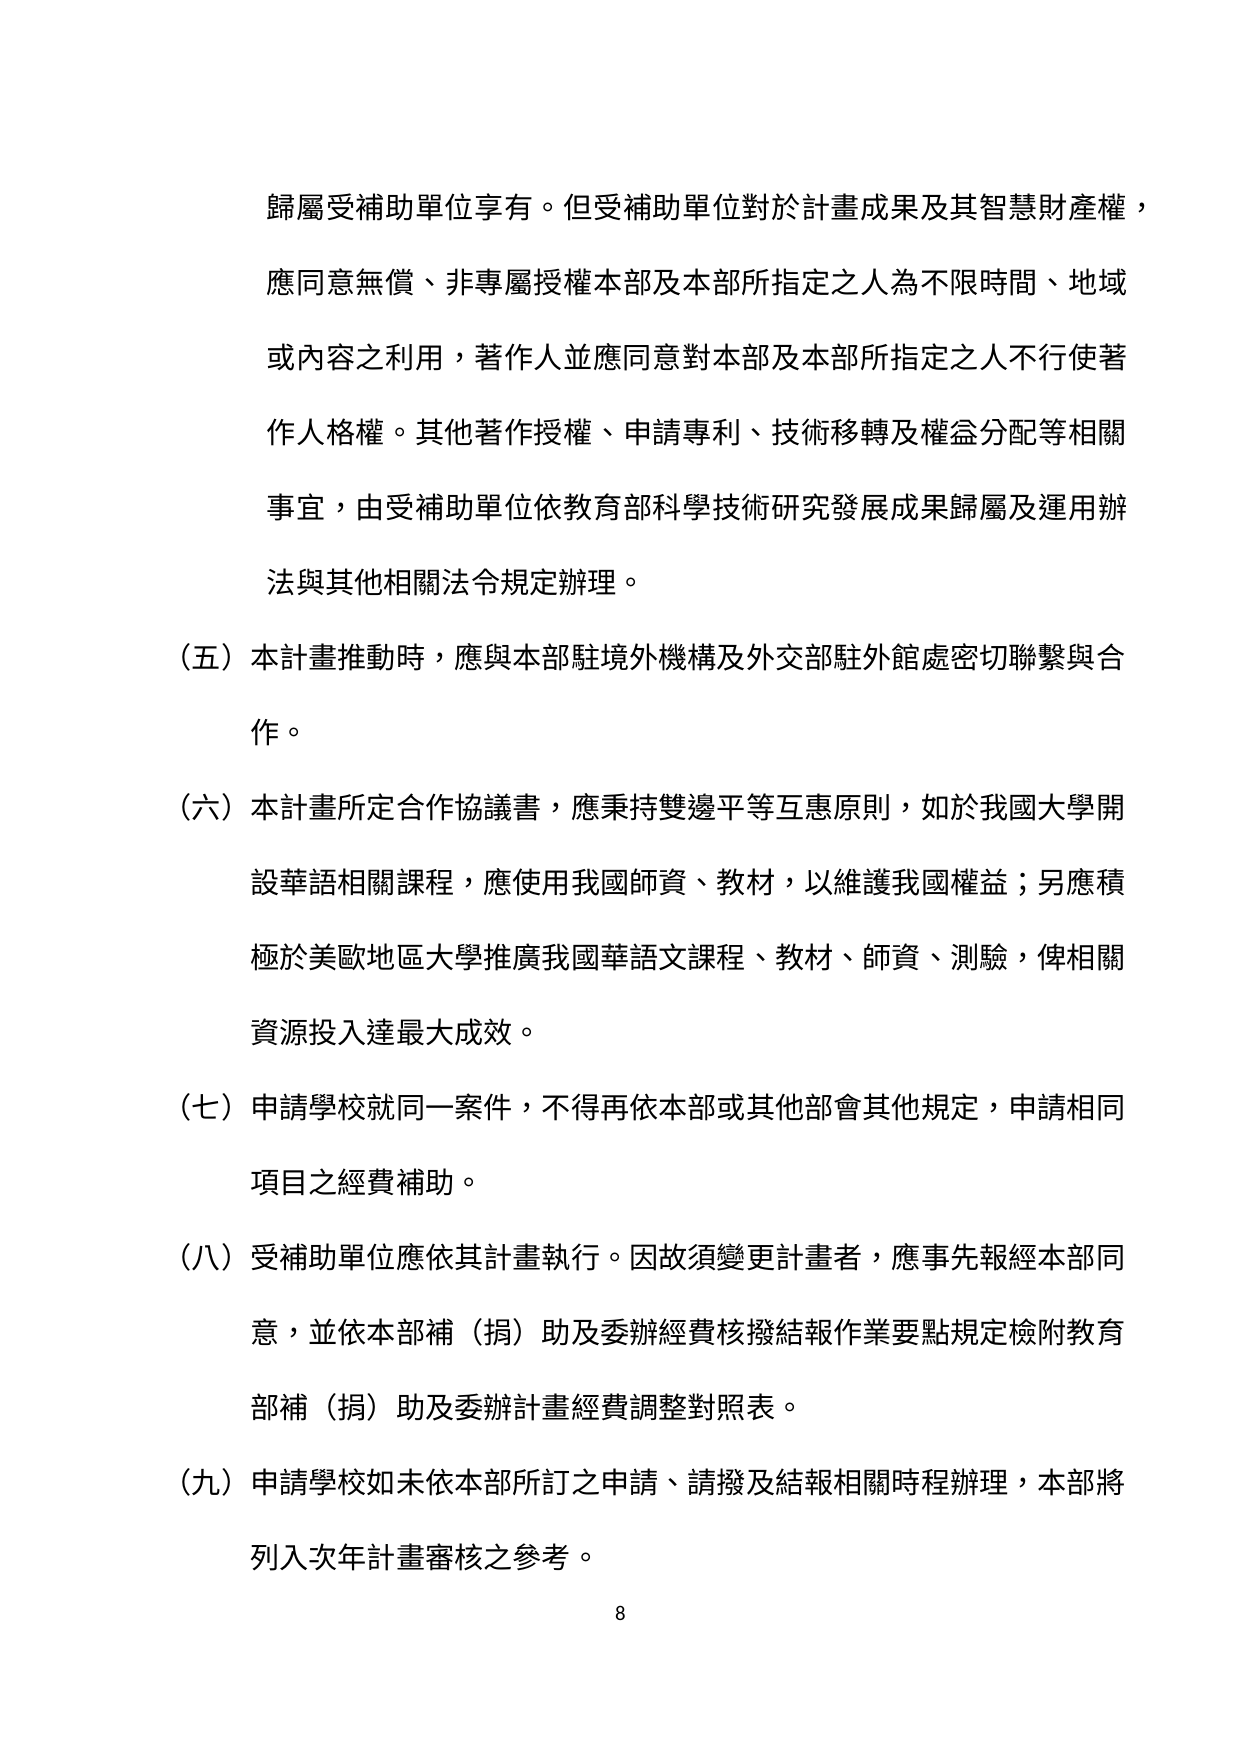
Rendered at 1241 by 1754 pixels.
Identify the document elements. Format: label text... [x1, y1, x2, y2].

text （九）申請學校如未依本部所訂之申請、請撥及結報相關時程辦理，本部將列入次年計畫審核之參考。 [162, 1437, 1128, 1587]
text （八）受補助單位應依其計畫執行。因故須變更計畫者，應事先報經本部同意，並依本部補（捐）助及委辦經費核撥結報作業要點規定檢附教育部補（捐）助及委辦計畫經費調整對照表。 [162, 1212, 1128, 1437]
text （五）本計畫推動時，應與本部駐境外機構及外交部駐外館處密切聯繫與合作。 [162, 612, 1128, 762]
text （七）申請學校就同一案件，不得再依本部或其他部會其他規定，申請相同項目之經費補助。 [162, 1062, 1128, 1212]
text 2.前開線上課程之成果及其智慧財產權，除經認定歸屬本部享有者外，歸屬受補助單位享有。但受補助單位對於計畫成果及其智慧財產權，應同意無償、非專屬授權本部及本部所指定之人為不限時間、地域或內容之利用，著作人並應同意對本部及本部所指定之人不行使著作人格權。其他著作授權、申請專利、技術移轉及權益分配等相關事宜，由受補助單位依教育部科學技術研究發展成果歸屬及運用辦法與其他相關法令規定辦理。 [237, 162, 1128, 612]
text （六）本計畫所定合作協議書，應秉持雙邊平等互惠原則，如於我國大學開設華語相關課程，應使用我國師資、教材，以維護我國權益；另應積極於美歐地區大學推廣我國華語文課程、教材、師資、測驗，俾相關資源投入達最大成效。 [162, 762, 1128, 1062]
